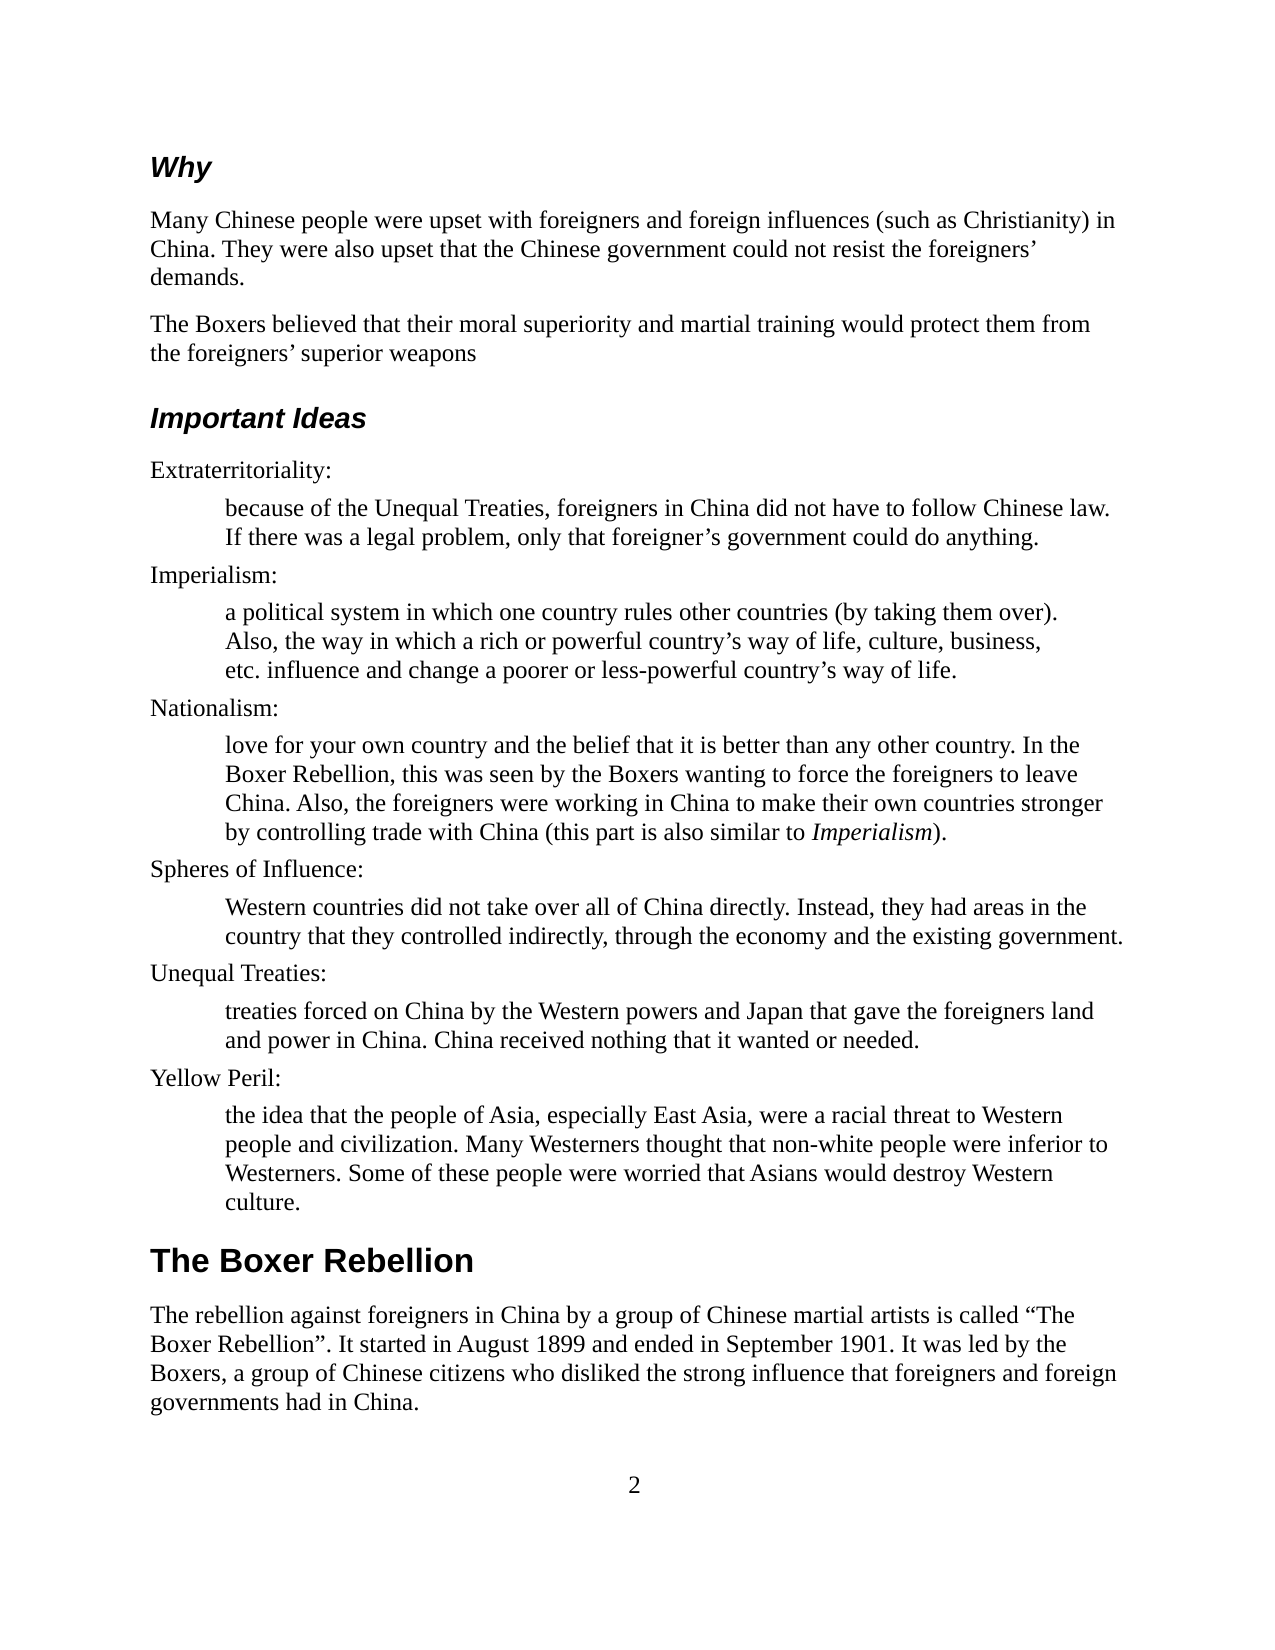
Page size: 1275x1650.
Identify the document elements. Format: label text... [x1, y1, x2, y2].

text Imperialism: [150, 560, 1125, 588]
text Many Chinese people were upset with foreigners and foreign influences (such as Christianity) in China. They were also upset that the Chinese government could not resist the foreigners’ demands. [150, 205, 1125, 291]
text the idea that the people of Asia, especially East Asia, were a racial threat to Western people and civilization. Many Westerners thought that non-white people were inferior to Westerners. Some of these people were worried that Asians would destroy Western culture. [225, 1100, 1125, 1215]
text Unequal Treaties: [150, 958, 1125, 987]
subtitle The Boxer Rebellion [150, 1240, 1125, 1279]
text The rebellion against foreigners in China by a group of Chinese martial artists is called “The Boxer Rebellion”. It started in August 1899 and ended in September 1901. It was led by the Boxers, a group of Chinese citizens who disliked the strong influence that foreigners and foreign governments had in China. [150, 1301, 1125, 1416]
text love for your own country and the belief that it is better than any other country. In the Boxer Rebellion, this was seen by the Boxers wanting to force the foreigners to leave China. Also, the foreigners were working in China to make their own countries stronger by controlling trade with China (this part is also similar to Imperialism). [225, 730, 1125, 845]
text Spheres of Influence: [150, 854, 1125, 883]
subtitle Important Ideas [150, 401, 1125, 434]
text treaties forced on China by the Western powers and Japan that gave the foreigners land and power in China. China received nothing that it wanted or needed. [225, 996, 1125, 1054]
subtitle Why [150, 150, 1125, 183]
text Western countries did not take over all of China directly. Instead, they had areas in the country that they controlled indirectly, through the economy and the existing government. [225, 892, 1125, 949]
text a political system in which one country rules other countries (by taking them over). Also, the way in which a rich or powerful country’s way of life, culture, business, etc. influence and change a poorer or less-powerful country’s way of life. [225, 597, 1125, 684]
text because of the Unequal Treaties, foreigners in China did not have to follow Chinese law. If there was a legal problem, only that foreigner’s government could do anything. [225, 493, 1125, 551]
text Yellow Peril: [150, 1063, 1125, 1091]
text The Boxers believed that their moral superiority and martial training would protect them from the foreigners’ superior weapons [150, 309, 1125, 367]
text Extraterritoriality: [150, 456, 1125, 484]
text Nationalism: [150, 693, 1125, 721]
